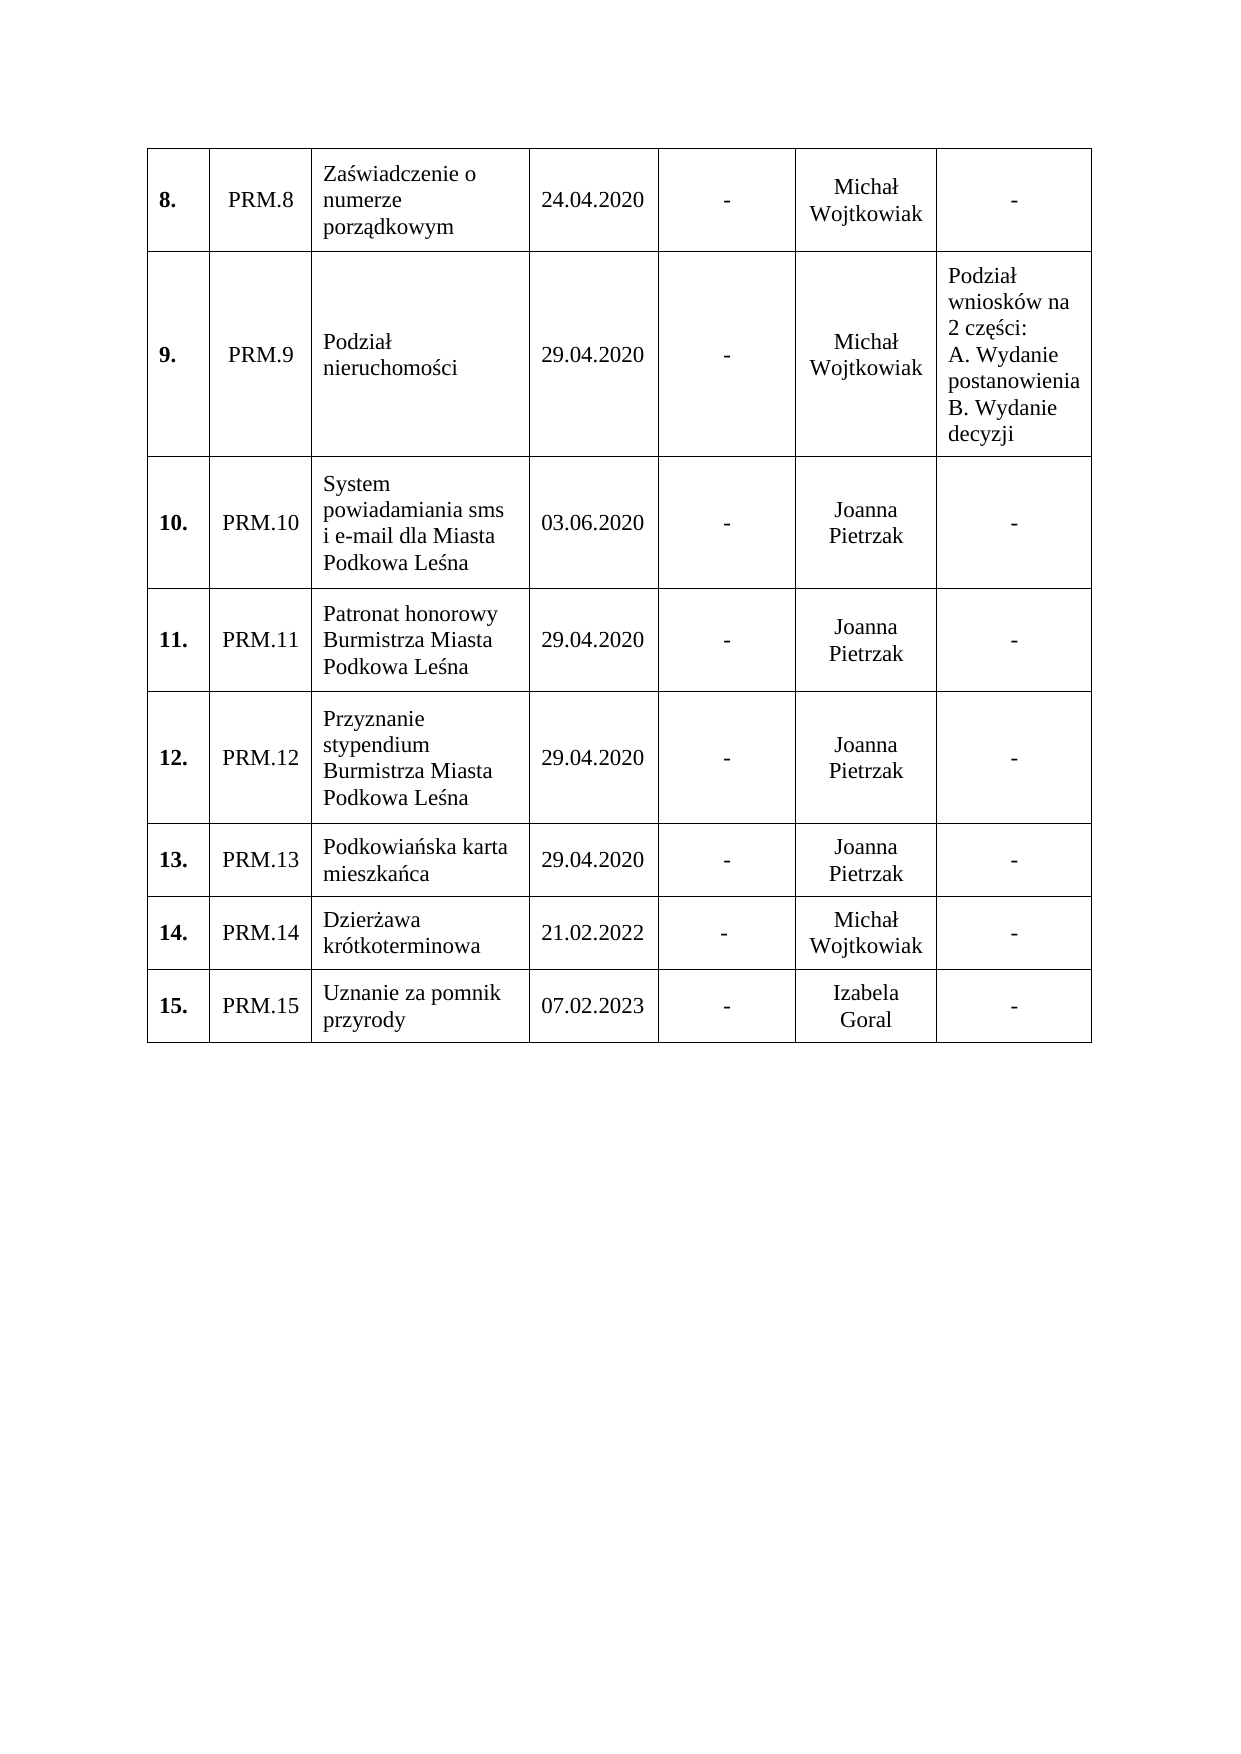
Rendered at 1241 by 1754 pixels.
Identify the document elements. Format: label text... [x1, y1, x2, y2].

table_cell PRM.10 [210, 457, 311, 587]
table_cell PRM.14 [210, 897, 311, 969]
table_cell System powiadamiania sms i e-mail dla Miasta Podkowa Leśna [312, 457, 529, 587]
table_cell - [937, 457, 1091, 587]
table_cell 10. [148, 457, 209, 587]
table_cell PRM.12 [210, 692, 311, 823]
table_cell Michał Wojtkowiak [796, 897, 936, 969]
table_cell 11. [148, 589, 209, 691]
table_cell Podział wniosków na 2 części: A. Wydanie postanowienia B. Wydanie decyzji [937, 252, 1091, 456]
table_cell 29.04.2020 [530, 252, 658, 456]
table_cell 21.02.2022 [530, 897, 658, 969]
table_cell 07.02.2023 [530, 970, 658, 1042]
table_cell - [659, 970, 795, 1042]
table_cell 14. [148, 897, 209, 969]
table_cell - [937, 149, 1091, 251]
table_cell Joanna Pietrzak [796, 457, 936, 587]
table_cell Zaświadczenie o numerze porządkowym [312, 149, 529, 251]
table_cell 29.04.2020 [530, 824, 658, 896]
table_cell 24.04.2020 [530, 149, 658, 251]
table_cell Joanna Pietrzak [796, 824, 936, 896]
table_cell 13. [148, 824, 209, 896]
table_cell Uznanie za pomnik przyrody [312, 970, 529, 1042]
table_cell 8. [148, 149, 209, 251]
table_cell - [659, 589, 795, 691]
table_cell Michał Wojtkowiak [796, 149, 936, 251]
table_cell 9. [148, 252, 209, 456]
table_cell - [659, 897, 795, 969]
table_cell Podkowiańska karta mieszkańca [312, 824, 529, 896]
table_cell - [659, 457, 795, 587]
table_cell - [937, 824, 1091, 896]
table_cell - [659, 252, 795, 456]
table_cell - [937, 589, 1091, 691]
table_cell 29.04.2020 [530, 589, 658, 691]
table_cell - [937, 897, 1091, 969]
table_cell 15. [148, 970, 209, 1042]
table_cell Przyznanie stypendium Burmistrza Miasta Podkowa Leśna [312, 692, 529, 823]
table_cell - [659, 824, 795, 896]
table_cell PRM.9 [210, 252, 311, 456]
table_cell Izabela Goral [796, 970, 936, 1042]
table_cell - [659, 692, 795, 823]
table_cell - [937, 970, 1091, 1042]
table_cell PRM.13 [210, 824, 311, 896]
table_cell Podział nieruchomości [312, 252, 529, 456]
table_cell 12. [148, 692, 209, 823]
table_cell PRM.11 [210, 589, 311, 691]
table_cell Dzierżawa krótkoterminowa [312, 897, 529, 969]
table_cell Joanna Pietrzak [796, 589, 936, 691]
table_cell PRM.15 [210, 970, 311, 1042]
table_cell - [659, 149, 795, 251]
table_cell 03.06.2020 [530, 457, 658, 587]
table_cell Joanna Pietrzak [796, 692, 936, 823]
table_cell 29.04.2020 [530, 692, 658, 823]
table_cell - [937, 692, 1091, 823]
table_cell PRM.8 [210, 149, 311, 251]
table_cell Michał Wojtkowiak [796, 252, 936, 456]
table_cell Patronat honorowy Burmistrza Miasta Podkowa Leśna [312, 589, 529, 691]
